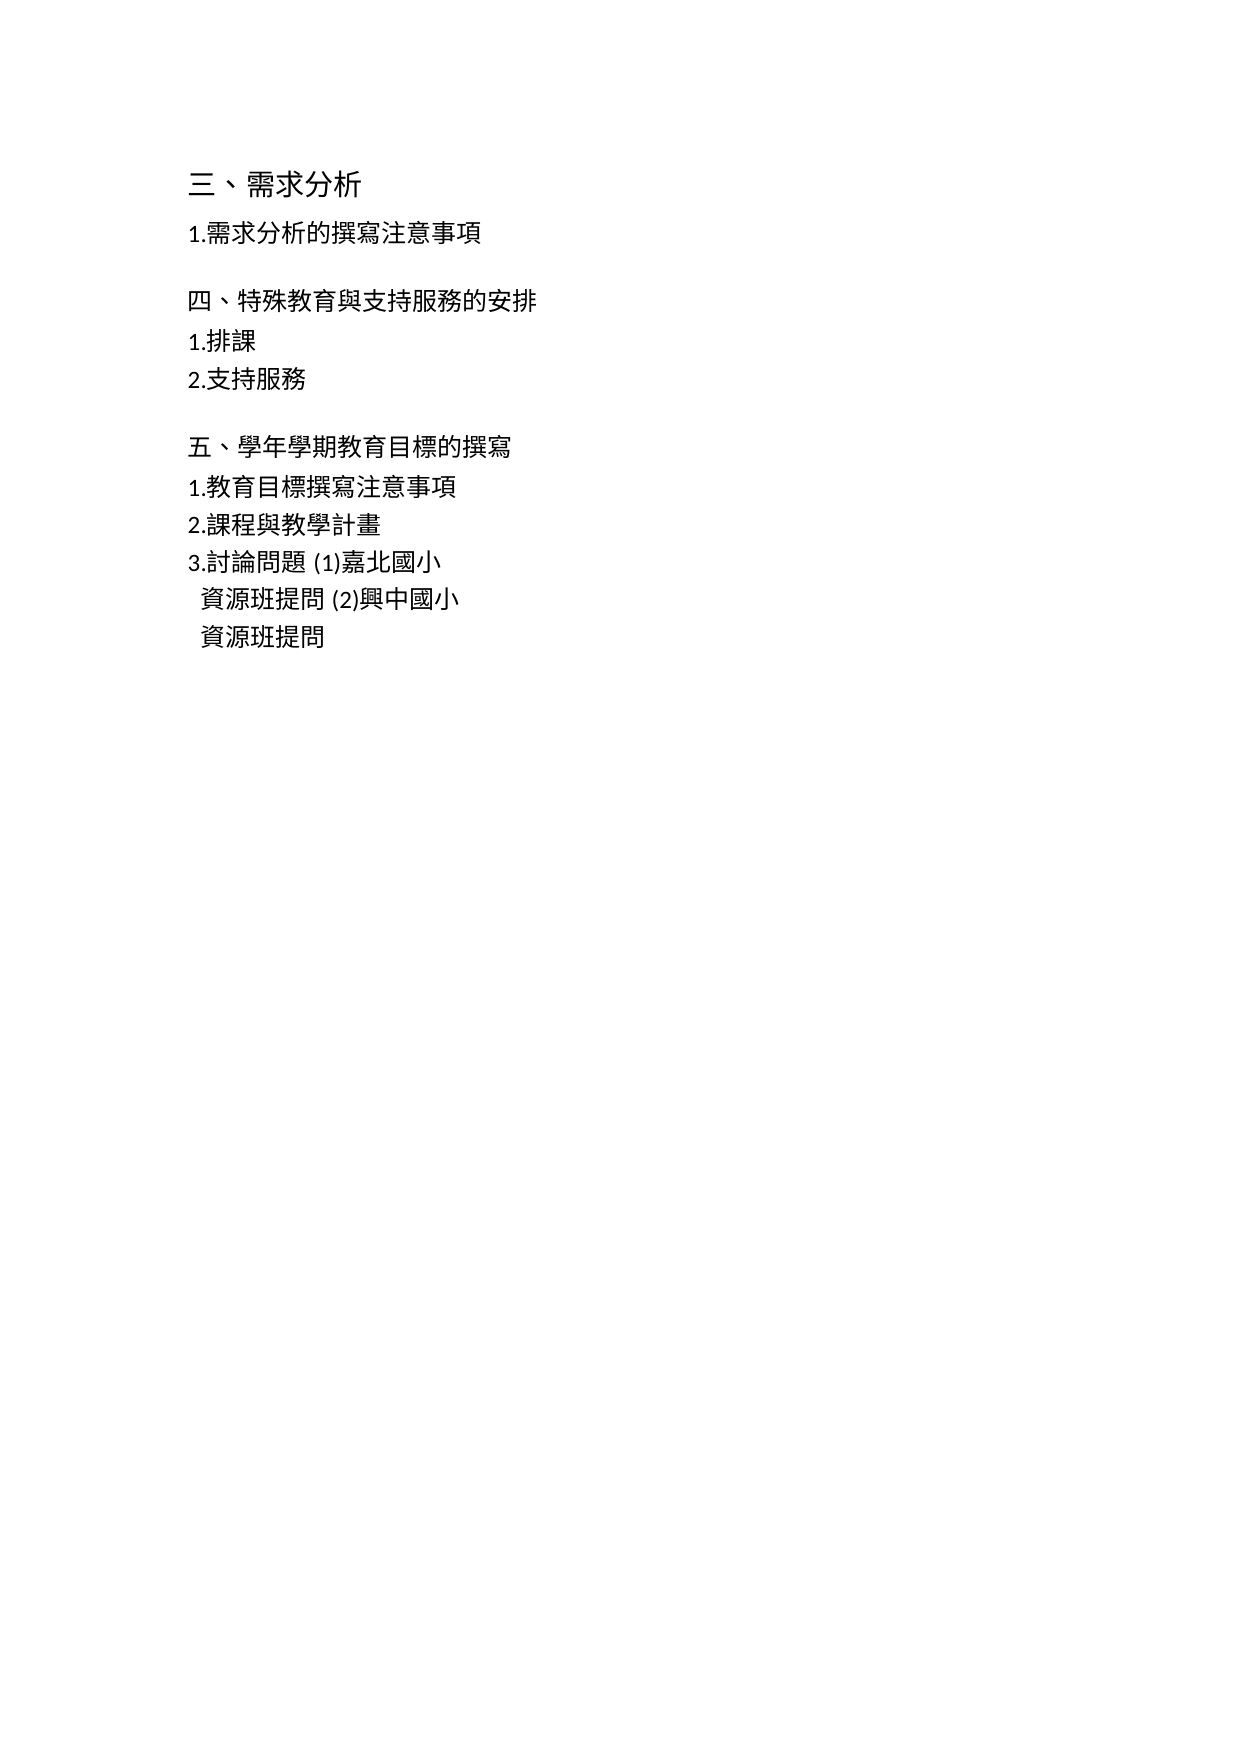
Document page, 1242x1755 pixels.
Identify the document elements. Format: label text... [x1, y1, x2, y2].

text 2.支持服務 [187, 357, 1069, 395]
text 三、需求分析 [187, 160, 1069, 200]
text 2.課程與教學計畫 [187, 503, 1069, 540]
text 1.教育目標撰寫注意事項 [187, 463, 1069, 503]
text 五、學年學期教育目標的撰寫 [187, 429, 1069, 463]
text 3.討論問題 (1)嘉北國小資源班提問 (2)興中國小資源班提問 [187, 541, 462, 653]
text 四、特殊教育與支持服務的安排 [187, 284, 1069, 318]
text 1.排課 [187, 318, 1069, 357]
text 1.需求分析的撰寫注意事項 [187, 216, 1069, 249]
